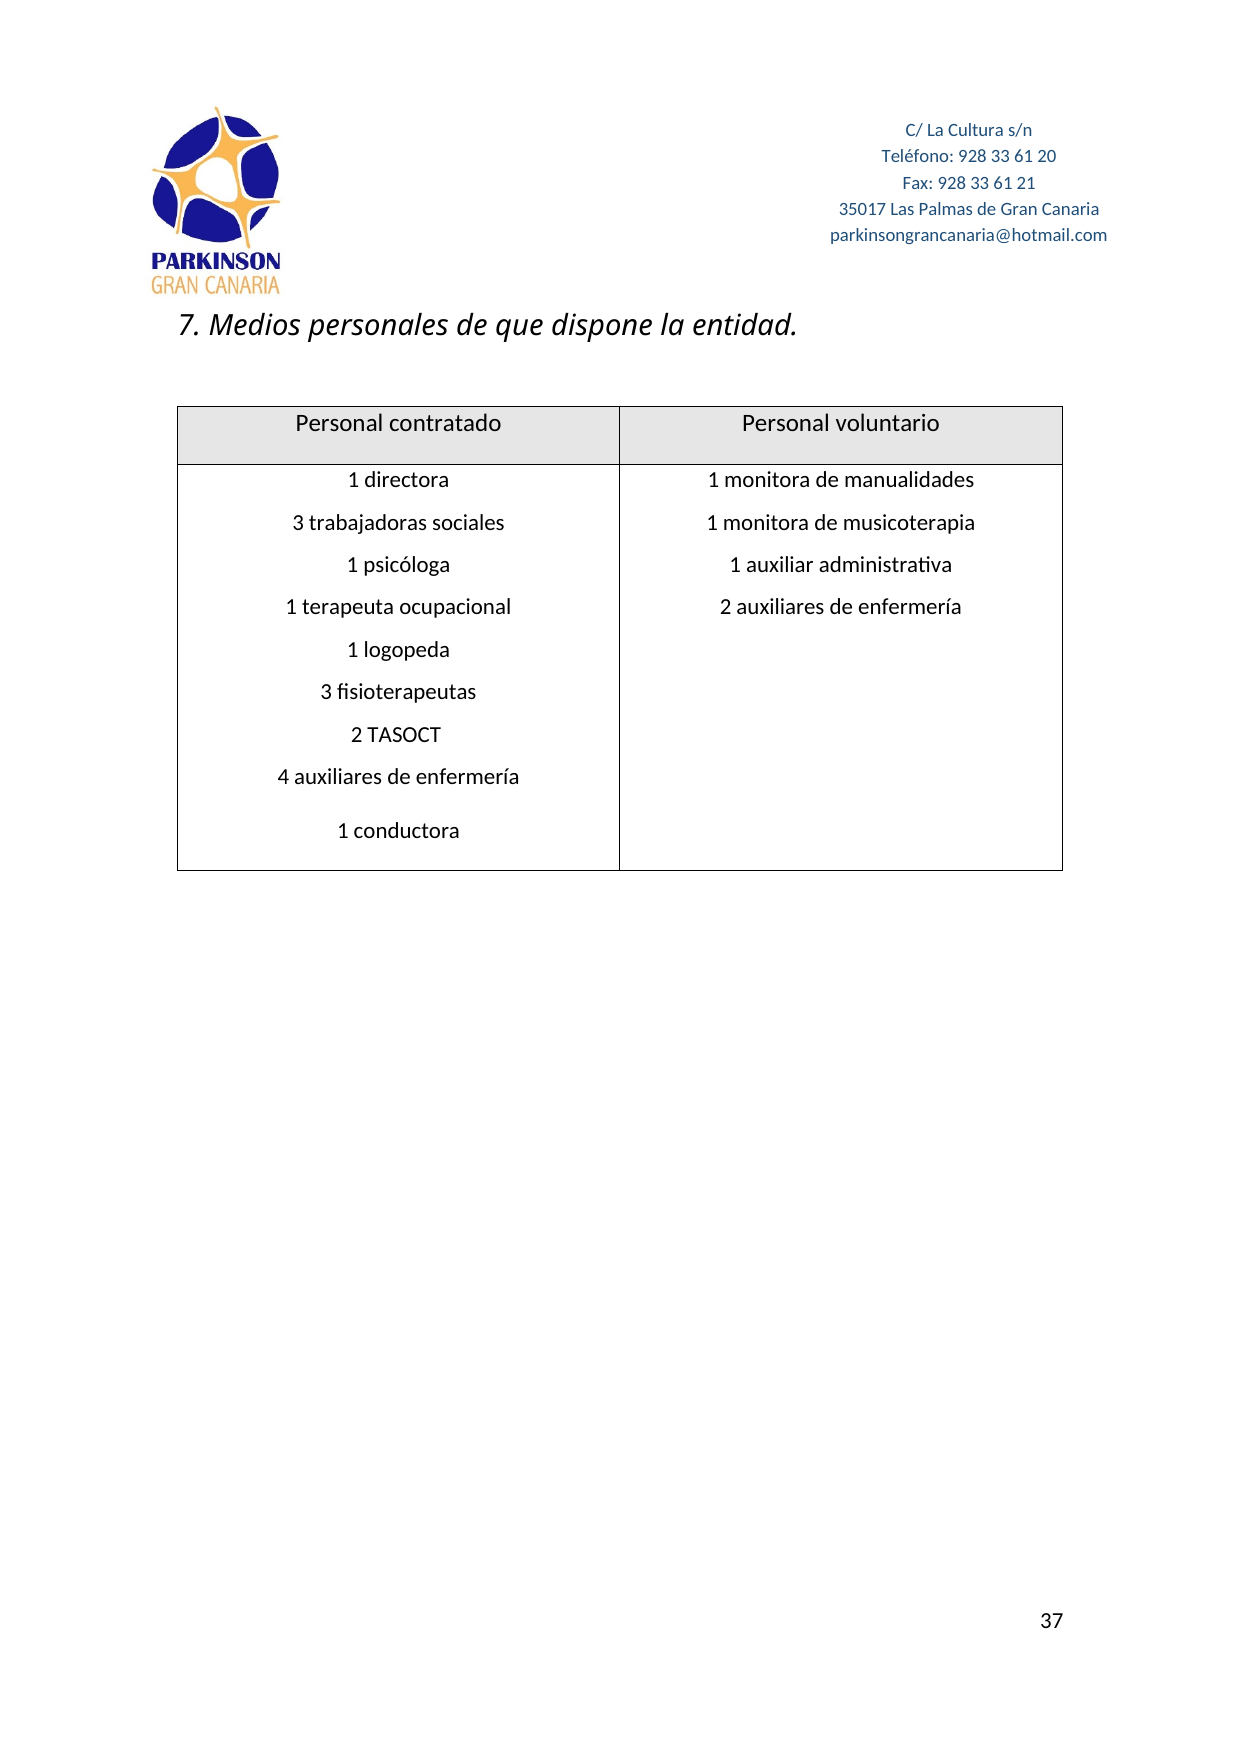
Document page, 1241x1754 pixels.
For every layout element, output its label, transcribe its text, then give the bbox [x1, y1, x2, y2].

subtitle 7. Medios personales de que dispone la entidad. [177, 283, 1063, 344]
table_cell 1 directora 3 trabajadoras sociales 1 psicóloga 1 terapeuta ocupacional 1 logopeda 3 fisioterapeutas 2 TASOCT 4 auxiliares de enfermería 1 conductora [178, 465, 619, 870]
table_header Personal voluntario [620, 407, 1062, 464]
table_header Personal contratado [178, 407, 619, 464]
table_cell 1 monitora de manualidades 1 monitora de musicoterapia 1 auxiliar administrativa 2 auxiliares de enfermería [620, 465, 1062, 870]
